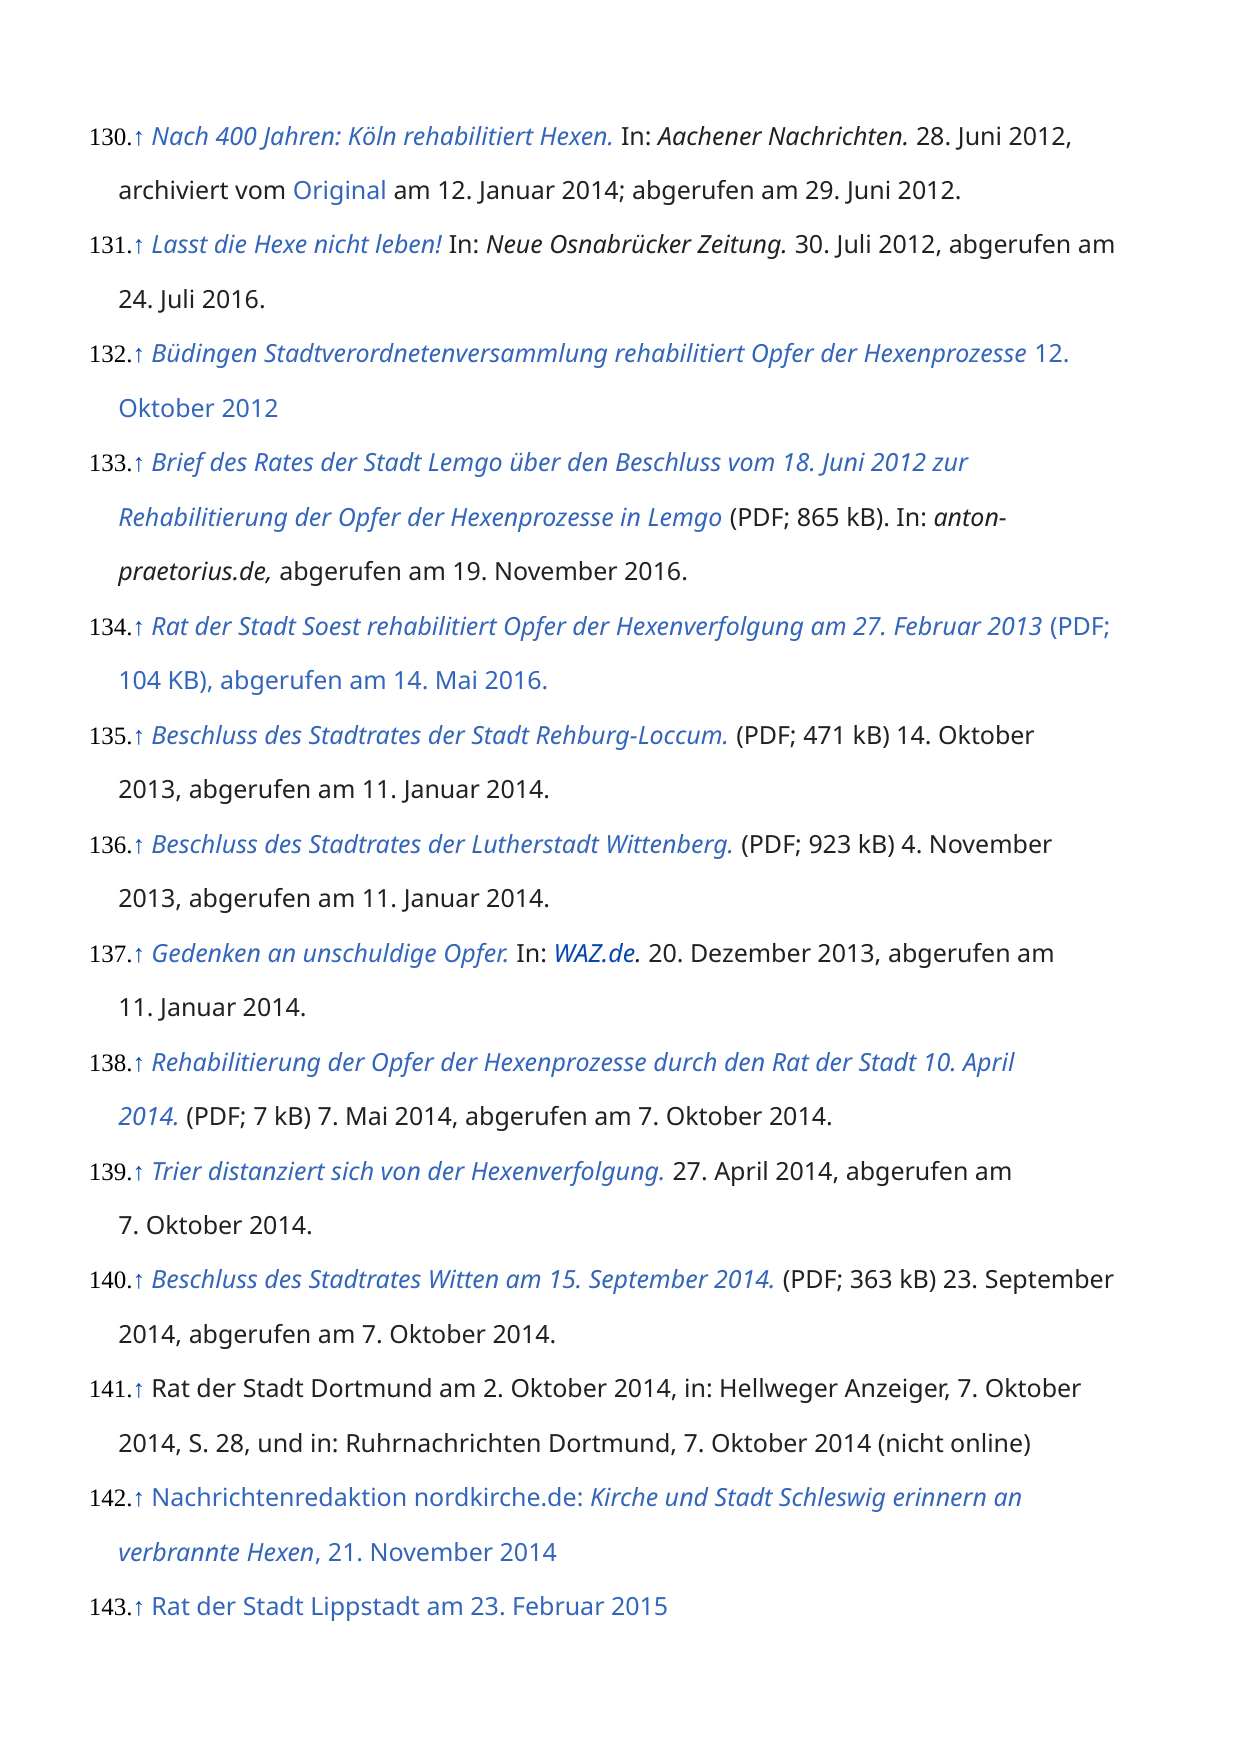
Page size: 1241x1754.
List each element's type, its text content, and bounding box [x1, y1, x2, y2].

list ↑ Rehabilitierung der Opfer der Hexenprozesse durch den Rat der Stadt 10. April 2014. (PDF; 7 kB) 7. Mai 2014, abgerufen am 7. Oktober 2014. [118, 1044, 1122, 1133]
list ↑ Beschluss des Stadtrates der Lutherstadt Wittenberg. (PDF; 923 kB) 4. November 2013, abgerufen am 11. Januar 2014. [118, 826, 1122, 915]
list ↑ Rat der Stadt Soest rehabilitiert Opfer der Hexenverfolgung am 27. Februar 2013 (PDF; 104 KB), abgerufen am 14. Mai 2016. [118, 608, 1122, 697]
list ↑ Rat der Stadt Lippstadt am 23. Februar 2015 [118, 1589, 1122, 1623]
list ↑ Beschluss des Stadtrates der Stadt Rehburg-Loccum. (PDF; 471 kB) 14. Oktober 2013, abgerufen am 11. Januar 2014. [118, 717, 1122, 806]
list ↑ Trier distanziert sich von der Hexenverfolgung. 27. April 2014, abgerufen am 7. Oktober 2014. [118, 1153, 1122, 1242]
list ↑ Gedenken an unschuldige Opfer. In: WAZ.de. 20. Dezember 2013, abgerufen am 11. Januar 2014. [118, 935, 1122, 1024]
list ↑ Beschluss des Stadtrates Witten am 15. September 2014. (PDF; 363 kB) 23. September 2014, abgerufen am 7. Oktober 2014. [118, 1262, 1122, 1351]
list ↑ Nachrichtenredaktion nordkirche.de: Kirche und Stadt Schleswig erinnern an verbrannte Hexen, 21. November 2014 [118, 1480, 1122, 1569]
list ↑ Nach 400 Jahren: Köln rehabilitiert Hexen. In: Aachener Nachrichten. 28. Juni 2012, archiviert vom Original am 12. Januar 2014; abgerufen am 29. Juni 2012. [118, 118, 1122, 207]
list ↑ Brief des Rates der Stadt Lemgo über den Beschluss vom 18. Juni 2012 zur Rehabilitierung der Opfer der Hexenprozesse in Lemgo (PDF; 865 kB). In: anton-praetorius.de, abgerufen am 19. November 2016. [118, 445, 1122, 588]
list ↑ Rat der Stadt Dortmund am 2. Oktober 2014, in: Hellweger Anzeiger, 7. Oktober 2014, S. 28, und in: Ruhrnachrichten Dortmund, 7. Oktober 2014 (nicht online) [118, 1371, 1122, 1460]
list ↑ Büdingen Stadtverordnetenversammlung rehabilitiert Opfer der Hexenprozesse 12. Oktober 2012 [118, 336, 1122, 424]
list ↑ Lasst die Hexe nicht leben! In: Neue Osnabrücker Zeitung. 30. Juli 2012, abgerufen am 24. Juli 2016. [118, 227, 1122, 316]
